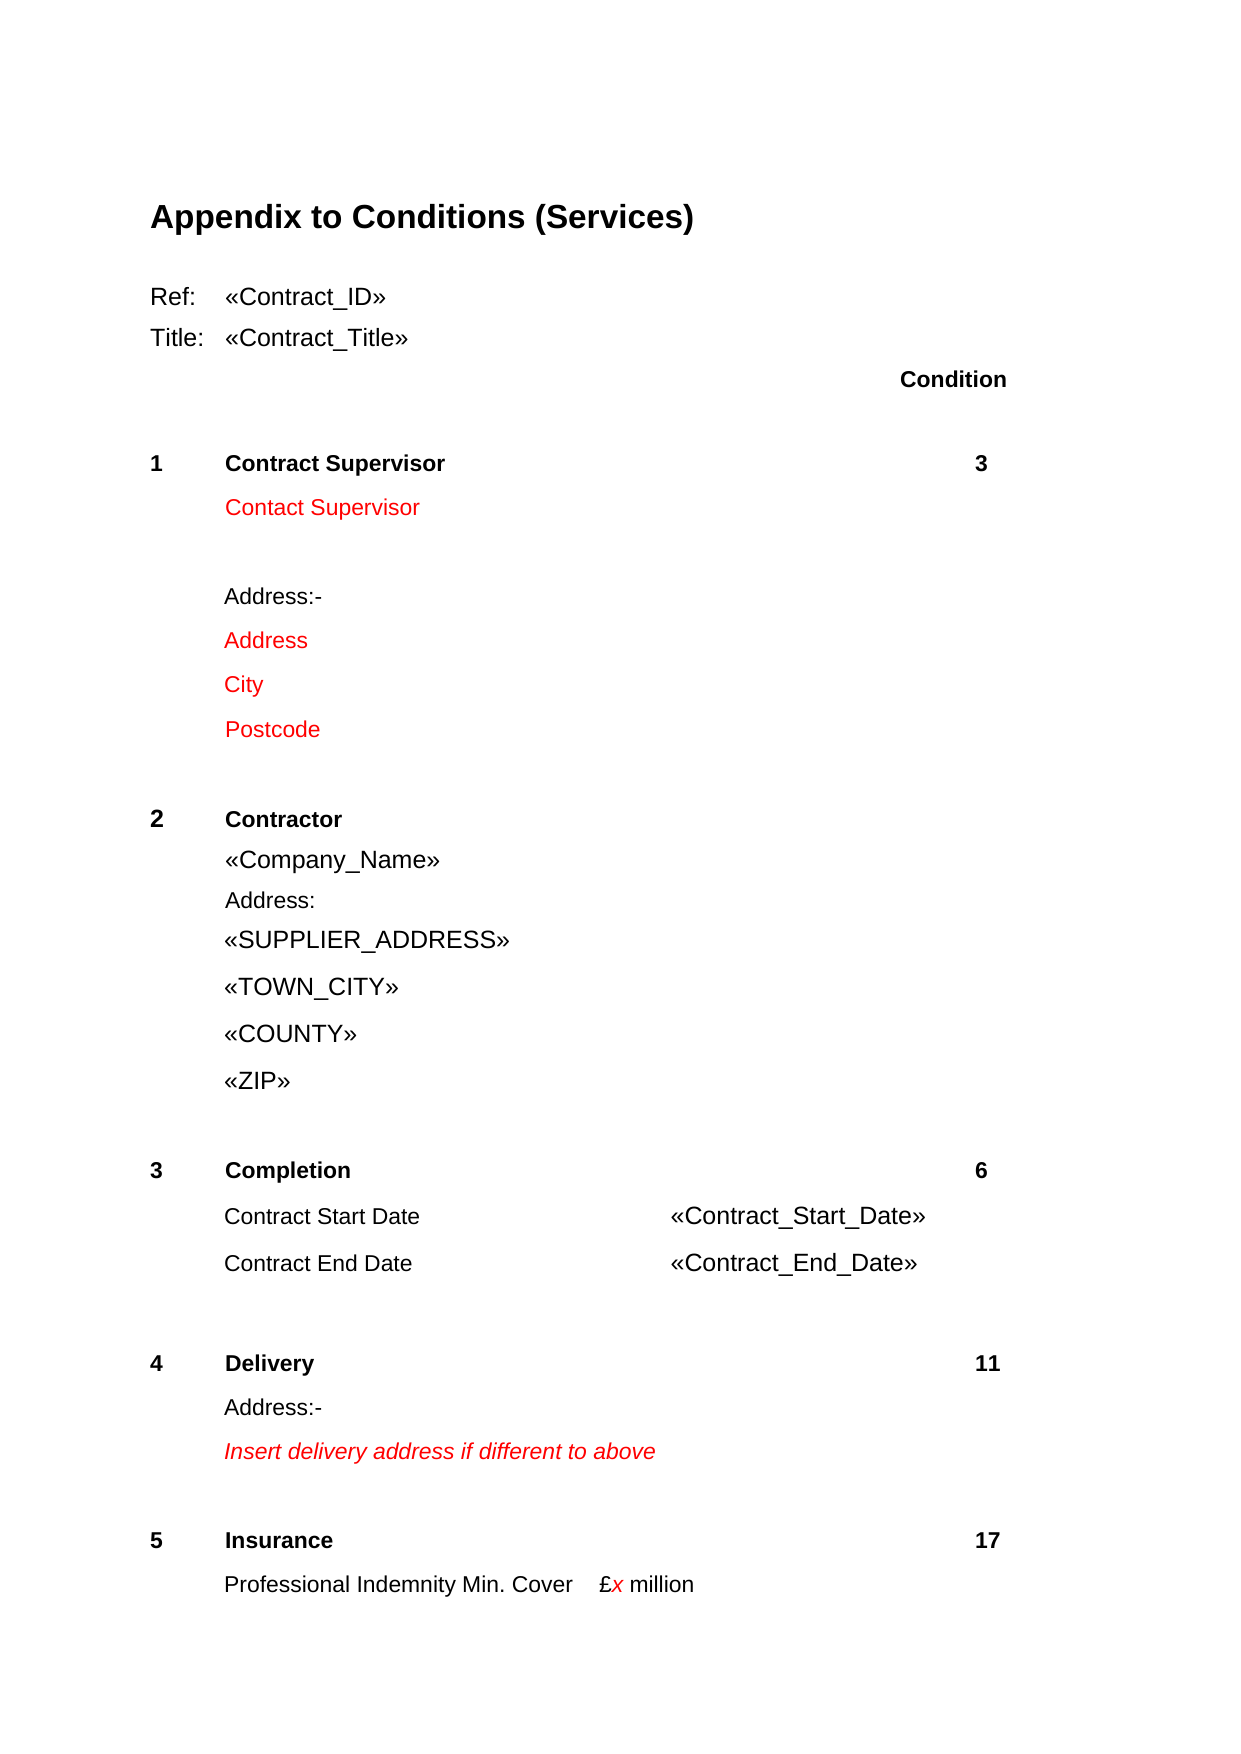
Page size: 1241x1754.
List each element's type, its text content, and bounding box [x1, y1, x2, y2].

text Insert delivery address if different to above [224, 1438, 1090, 1465]
text Address:- [224, 583, 1090, 609]
text Contract End Date «Contract_End_Date» [224, 1248, 1090, 1332]
text 3 Completion 6 [150, 1157, 1090, 1183]
text Title: «Contract_Title» [150, 323, 1090, 352]
text Address [224, 627, 1090, 653]
text City [224, 671, 1090, 698]
text 4 Delivery 11 [150, 1350, 1090, 1376]
text Appendix to Conditions (Services) [150, 197, 1090, 235]
text «ZIP» [150, 1066, 1090, 1094]
text Address: [225, 887, 1090, 913]
text Postcode [150, 716, 1090, 742]
text Address:- [224, 1394, 1090, 1420]
text «Company_Name» [225, 845, 1090, 874]
text Ref: «Contract_ID» [150, 282, 1090, 311]
text «TOWN_CITY» [150, 972, 1090, 1001]
text «COUNTY» [150, 1019, 1090, 1048]
list Contractor [150, 804, 1090, 833]
text Contact Supervisor [150, 494, 1090, 521]
text «SUPPLIER_ADDRESS» [150, 926, 1090, 954]
text 5 Insurance 17 [150, 1527, 1090, 1553]
text Condition [150, 364, 1090, 393]
text Professional Indemnity Min. Cover £x million [224, 1571, 1090, 1597]
text 1 Contract Supervisor 3 [150, 450, 1090, 476]
text Contract Start Date «Contract_Start_Date» [224, 1201, 1090, 1230]
